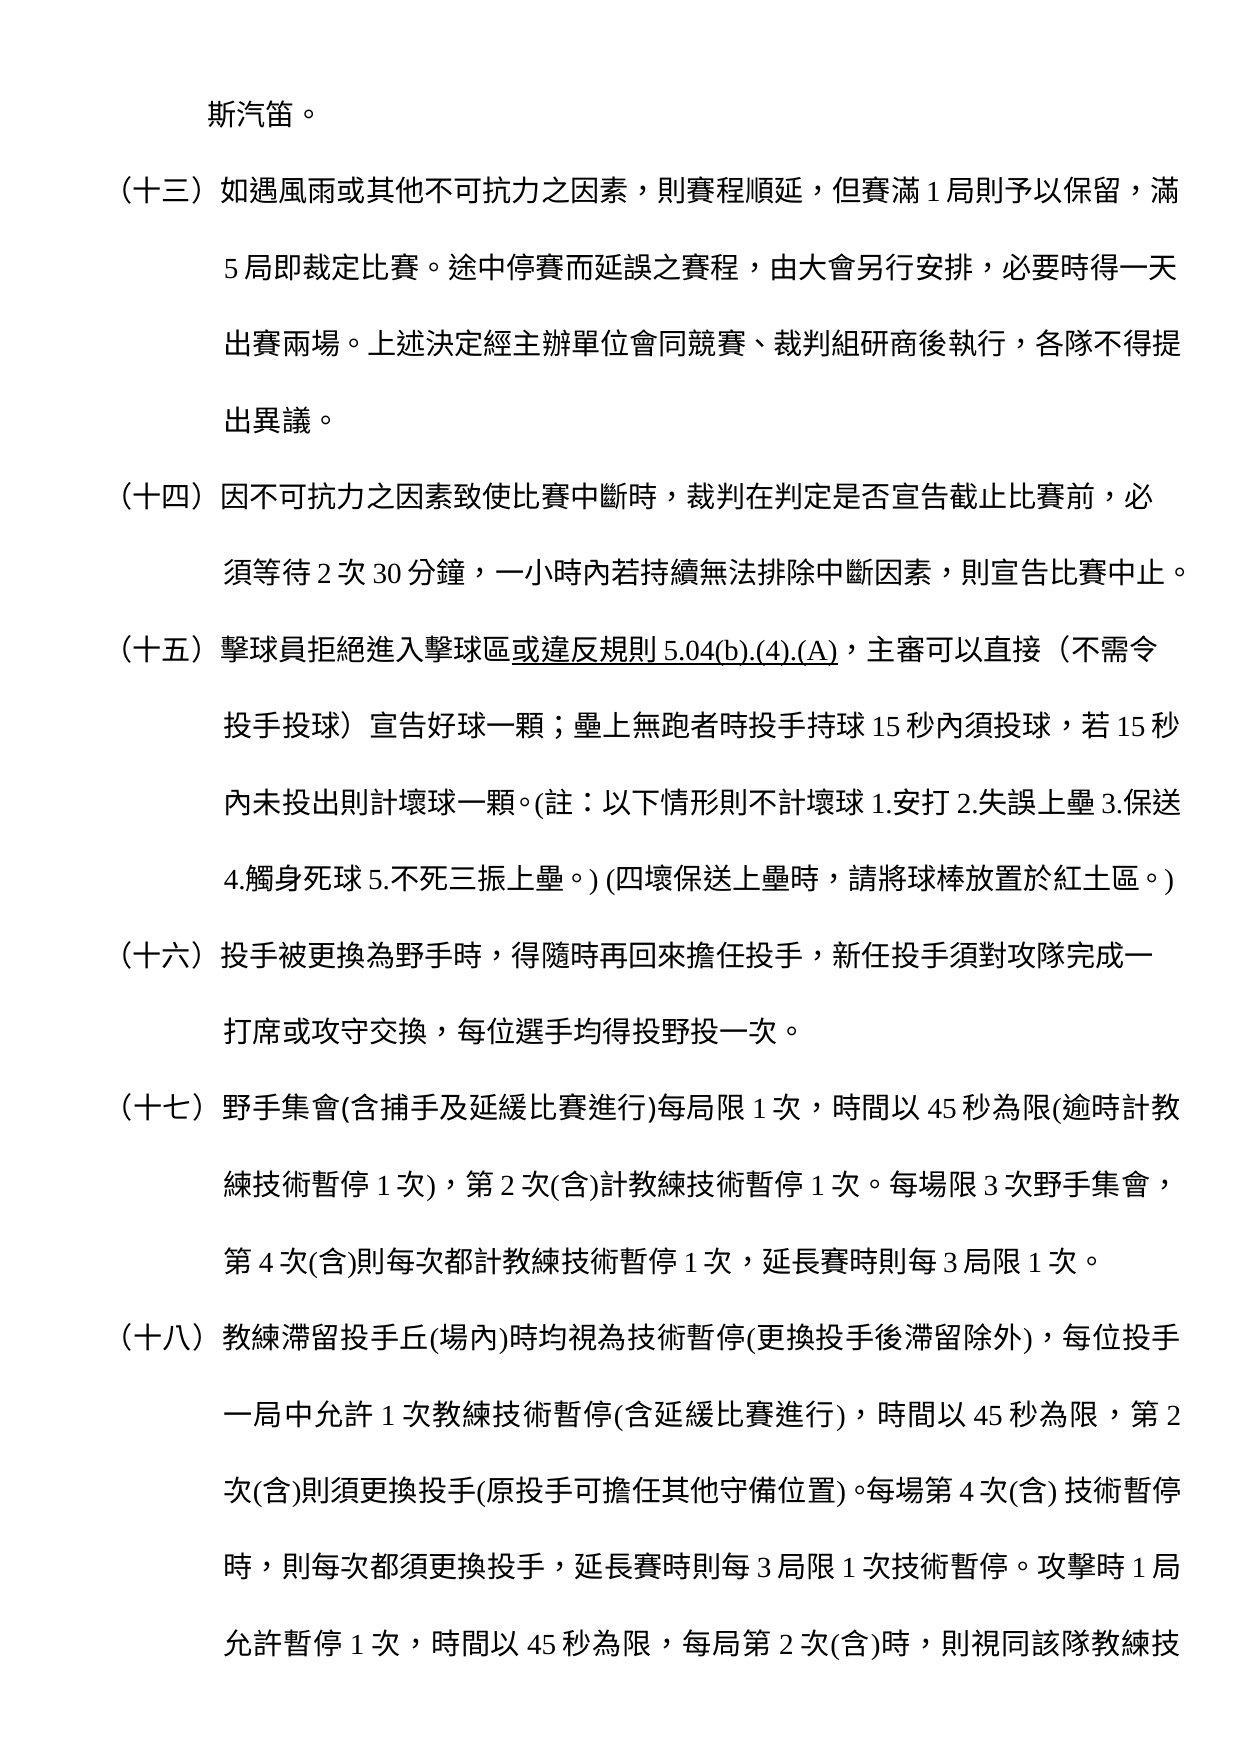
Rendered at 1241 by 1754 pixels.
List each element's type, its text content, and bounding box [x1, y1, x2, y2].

text （十四）因不可抗力之因素致使比賽中斷時，裁判在判定是否宣告截止比賽前，必須等待2次30分鐘，一小時內若持續無法排除中斷因素，則宣告比賽中止。 [103, 456, 1181, 609]
text （十七）野手集會(含捕手及延緩比賽進行)每局限1次，時間以45秒為限(逾時計教練技術暫停1次)，第2次(含)計教練技術暫停1次。每場限3次野手集會，第4次(含)則每次都計教練技術暫停1次，延長賽時則每3局限1次。 [103, 1068, 1181, 1297]
text （十六）投手被更換為野手時，得隨時再回來擔任投手，新任投手須對攻隊完成一打席或攻守交換，每位選手均得投野投一次。 [103, 915, 1181, 1068]
text （十三）如遇風雨或其他不可抗力之因素，則賽程順延，但賽滿1局則予以保留，滿5局即裁定比賽。途中停賽而延誤之賽程，由大會另行安排，必要時得一天出賽兩場。上述決定經主辦單位會同競賽、裁判組研商後執行，各隊不得提出異議。 [103, 151, 1181, 456]
text （十八）教練滯留投手丘(場內)時均視為技術暫停(更換投手後滯留除外)，每位投手一局中允許1次教練技術暫停(含延緩比賽進行)，時間以45秒為限，第2次(含)則須更換投手(原投手可擔任其他守備位置)。每場第4次(含) 技術暫停時，則每次都須更換投手，延長賽時則每3局限1次技術暫停。攻擊時1局允許暫停1次，時間以45秒為限，每局第2次(含)時，則視同該隊教練技 [103, 1297, 1181, 1680]
text （十五）擊球員拒絕進入擊球區或違反規則5.04(b).(4).(A)，主審可以直接（不需令投手投球）宣告好球一顆；壘上無跑者時投手持球15秒內須投球，若15秒內未投出則計壞球一顆。(註：以下情形則不計壞球1.安打2.失誤上壘3.保送4.觸身死球5.不死三振上壘。) (四壞保送上壘時，請將球棒放置於紅土區。) [103, 609, 1181, 915]
text 斯汽笛。 [74, 74, 1181, 151]
